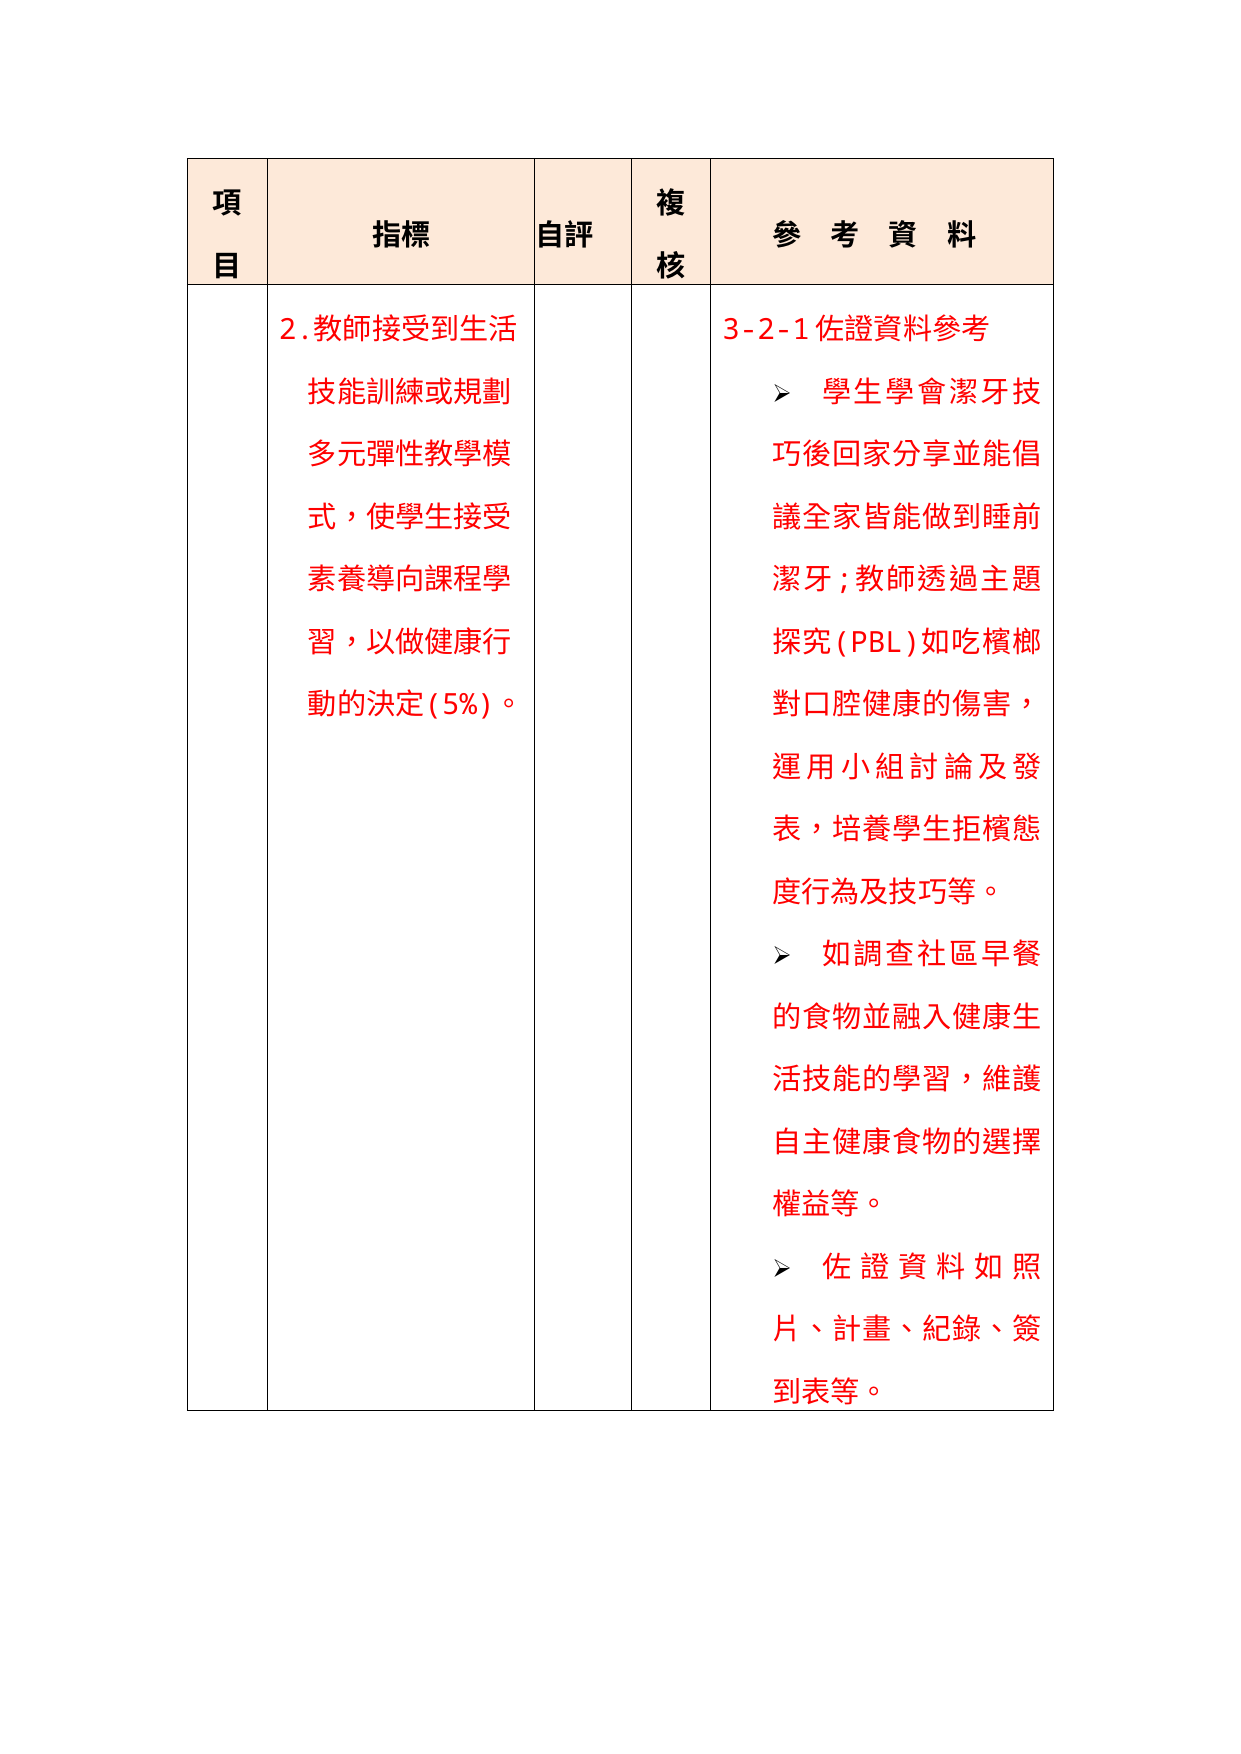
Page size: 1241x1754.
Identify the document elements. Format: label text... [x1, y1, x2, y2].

table_header 指標 [268, 159, 534, 284]
table_cell 3-2-1佐證資料參考 學生學會潔牙技巧後回家分享並能倡議全家皆能做到睡前潔牙;教師透過主題探究(PBL)如吃檳榔對口腔健康的傷害，運用小組討論及發表，培養學生拒檳態度行為及技巧等。 如調查社區早餐的食物並融入健康生活技能的學習，維護自主健康食物的選擇權益等。 佐證資料如照片、計畫、紀錄、簽到表等。 [711, 285, 1053, 1410]
table_header 複核 [632, 159, 710, 284]
table_cell [632, 285, 710, 1410]
table_cell [188, 285, 267, 1410]
table_header 自評 [535, 159, 631, 284]
table_header 項目 [188, 159, 267, 284]
table_cell 2.教師接受到生活技能訓練或規劃多元彈性教學模式，使學生接受素養導向課程學習，以做健康行動的決定(5%)。 [268, 285, 534, 1410]
table_cell [535, 285, 631, 1410]
table_header 參 考 資 料 [711, 159, 1053, 284]
